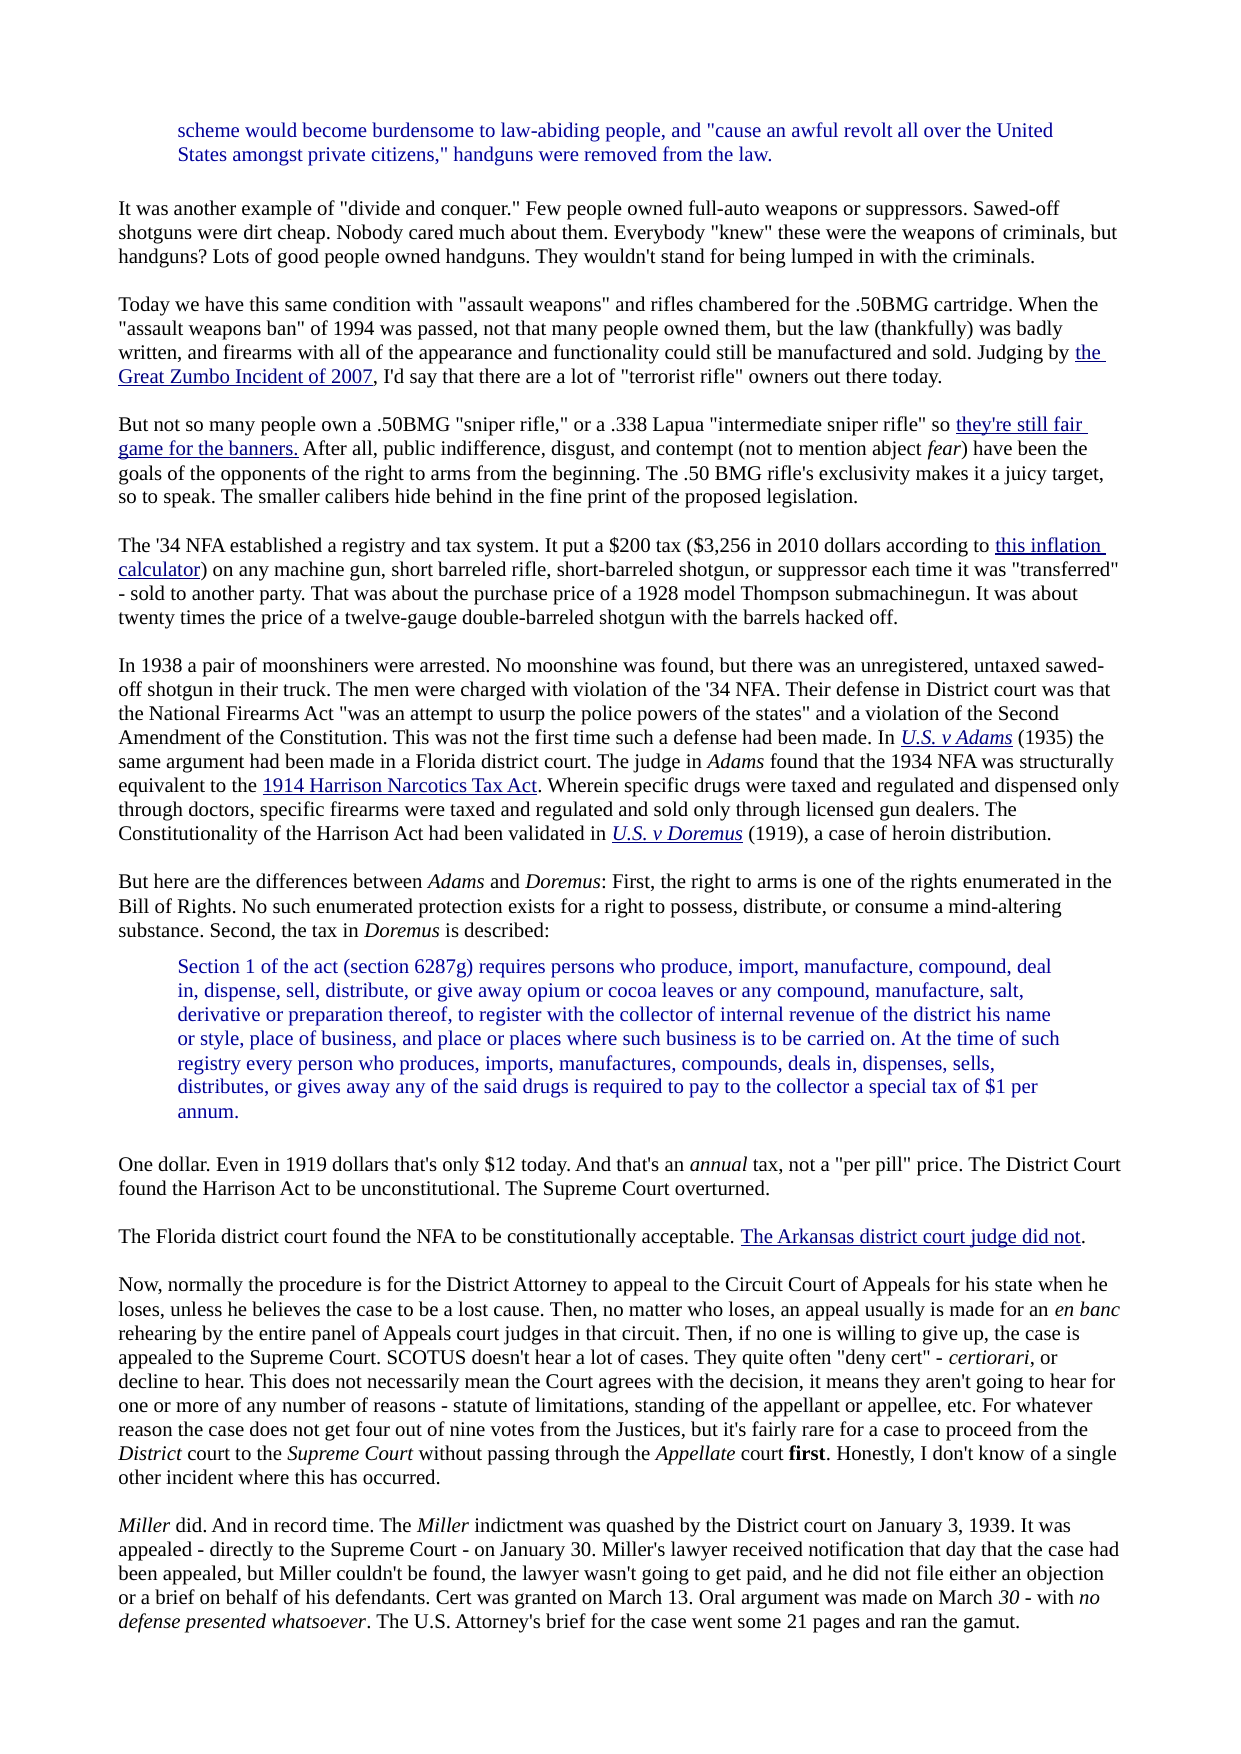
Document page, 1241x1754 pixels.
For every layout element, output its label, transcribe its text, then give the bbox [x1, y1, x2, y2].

text scheme would become burdensome to law-abiding people, and "cause an awful revolt all over the United States amongst private citizens," handguns were removed from the law. [177, 118, 1063, 166]
text Section 1 of the act (section 6287g) requires persons who produce, import, manufacture, compound, deal in, dispense, sell, distribute, or give away opium or cocoa leaves or any compound, manufacture, salt, derivative or preparation thereof, to register with the collector of internal revenue of the district his name or style, place of business, and place or places where such business is to be carried on. At the time of such registry every person who produces, imports, manufactures, compounds, deals in, dispenses, sells, distributes, or gives away any of the said drugs is required to pay to the collector a special tax of $1 per annum. [177, 954, 1063, 1123]
text One dollar. Even in 1919 dollars that's only $12 today. And that's an annual tax, not a "per pill" price. The District Court found the Harrison Act to be unconstitutional. The Supreme Court overturned. The Florida district court found the NFA to be constitutionally acceptable. The Arkansas district court judge did not. Now, normally the procedure is for the District Attorney to appeal to the Circuit Court of Appeals for his state when he loses, unless he believes the case to be a lost cause. Then, no matter who loses, an appeal usually is made for an en banc rehearing by the entire panel of Appeals court judges in that circuit. Then, if no one is willing to give up, the case is appealed to the Supreme Court. SCOTUS doesn't hear a lot of cases. They quite often "deny cert" - certiorari, or decline to hear. This does not necessarily mean the Court agrees with the decision, it means they aren't going to hear for one or more of any number of reasons - statute of limitations, standing of the appellant or appellee, etc. For whatever reason the case does not get four out of nine votes from the Justices, but it's fairly rare for a case to proceed from the District court to the Supreme Court without passing through the Appellate court first. Honestly, I don't know of a single other incident where this has occurred. Miller did. And in record time. The Miller indictment was quashed by the District court on January 3, 1939. It was appealed - directly to the Supreme Court - on January 30. Miller's lawyer received notification that day that the case had been appealed, but Miller couldn't be found, the lawyer wasn't going to get paid, and he did not file either an objection or a brief on behalf of his defendants. Cert was granted on March 13. Oral argument was made on March 30 - with no defense presented whatsoever. The U.S. Attorney's brief for the case went some 21 pages and ran the gamut. [118, 1152, 1122, 1633]
text It was another example of "divide and conquer." Few people owned full-auto weapons or suppressors. Sawed-off shotguns were dirt cheap. Nobody cared much about them. Everybody "knew" these were the weapons of criminals, but handguns? Lots of good people owned handguns. They wouldn't stand for being lumped in with the criminals. Today we have this same condition with "assault weapons" and rifles chambered for the .50BMG cartridge. When the "assault weapons ban" of 1994 was passed, not that many people owned them, but the law (thankfully) was badly written, and firearms with all of the appearance and functionality could still be manufactured and sold. Judging by the Great Zumbo Incident of 2007, I'd say that there are a lot of "terrorist rifle" owners out there today. But not so many people own a .50BMG "sniper rifle," or a .338 Lapua "intermediate sniper rifle" so they're still fair game for the banners. After all, public indifference, disgust, and contempt (not to mention abject fear) have been the goals of the opponents of the right to arms from the beginning. The .50 BMG rifle's exclusivity makes it a juicy target, so to speak. The smaller calibers hide behind in the fine print of the proposed legislation. The '34 NFA established a registry and tax system. It put a $200 tax ($3,256 in 2010 dollars according to this inflation calculator) on any machine gun, short barreled rifle, short-barreled shotgun, or suppressor each time it was "transferred" - sold to another party. That was about the purchase price of a 1928 model Thompson submachinegun. It was about twenty times the price of a twelve-gauge double-barreled shotgun with the barrels hacked off. In 1938 a pair of moonshiners were arrested. No moonshine was found, but there was an unregistered, untaxed sawed-off shotgun in their truck. The men were charged with violation of the '34 NFA. Their defense in District court was that the National Firearms Act "was an attempt to usurp the police powers of the states" and a violation of the Second Amendment of the Constitution. This was not the first time such a defense had been made. In U.S. v Adams (1935) the same argument had been made in a Florida district court. The judge in Adams found that the 1934 NFA was structurally equivalent to the 1914 Harrison Narcotics Tax Act. Wherein specific drugs were taxed and regulated and dispensed only through doctors, specific firearms were taxed and regulated and sold only through licensed gun dealers. The Constitutionality of the Harrison Act had been validated in U.S. v Doremus (1919), a case of heroin distribution. But here are the differences between Adams and Doremus: First, the right to arms is one of the rights enumerated in the Bill of Rights. No such enumerated protection exists for a right to possess, distribute, or consume a mind-altering substance. Second, the tax in Doremus is described: [118, 196, 1122, 942]
